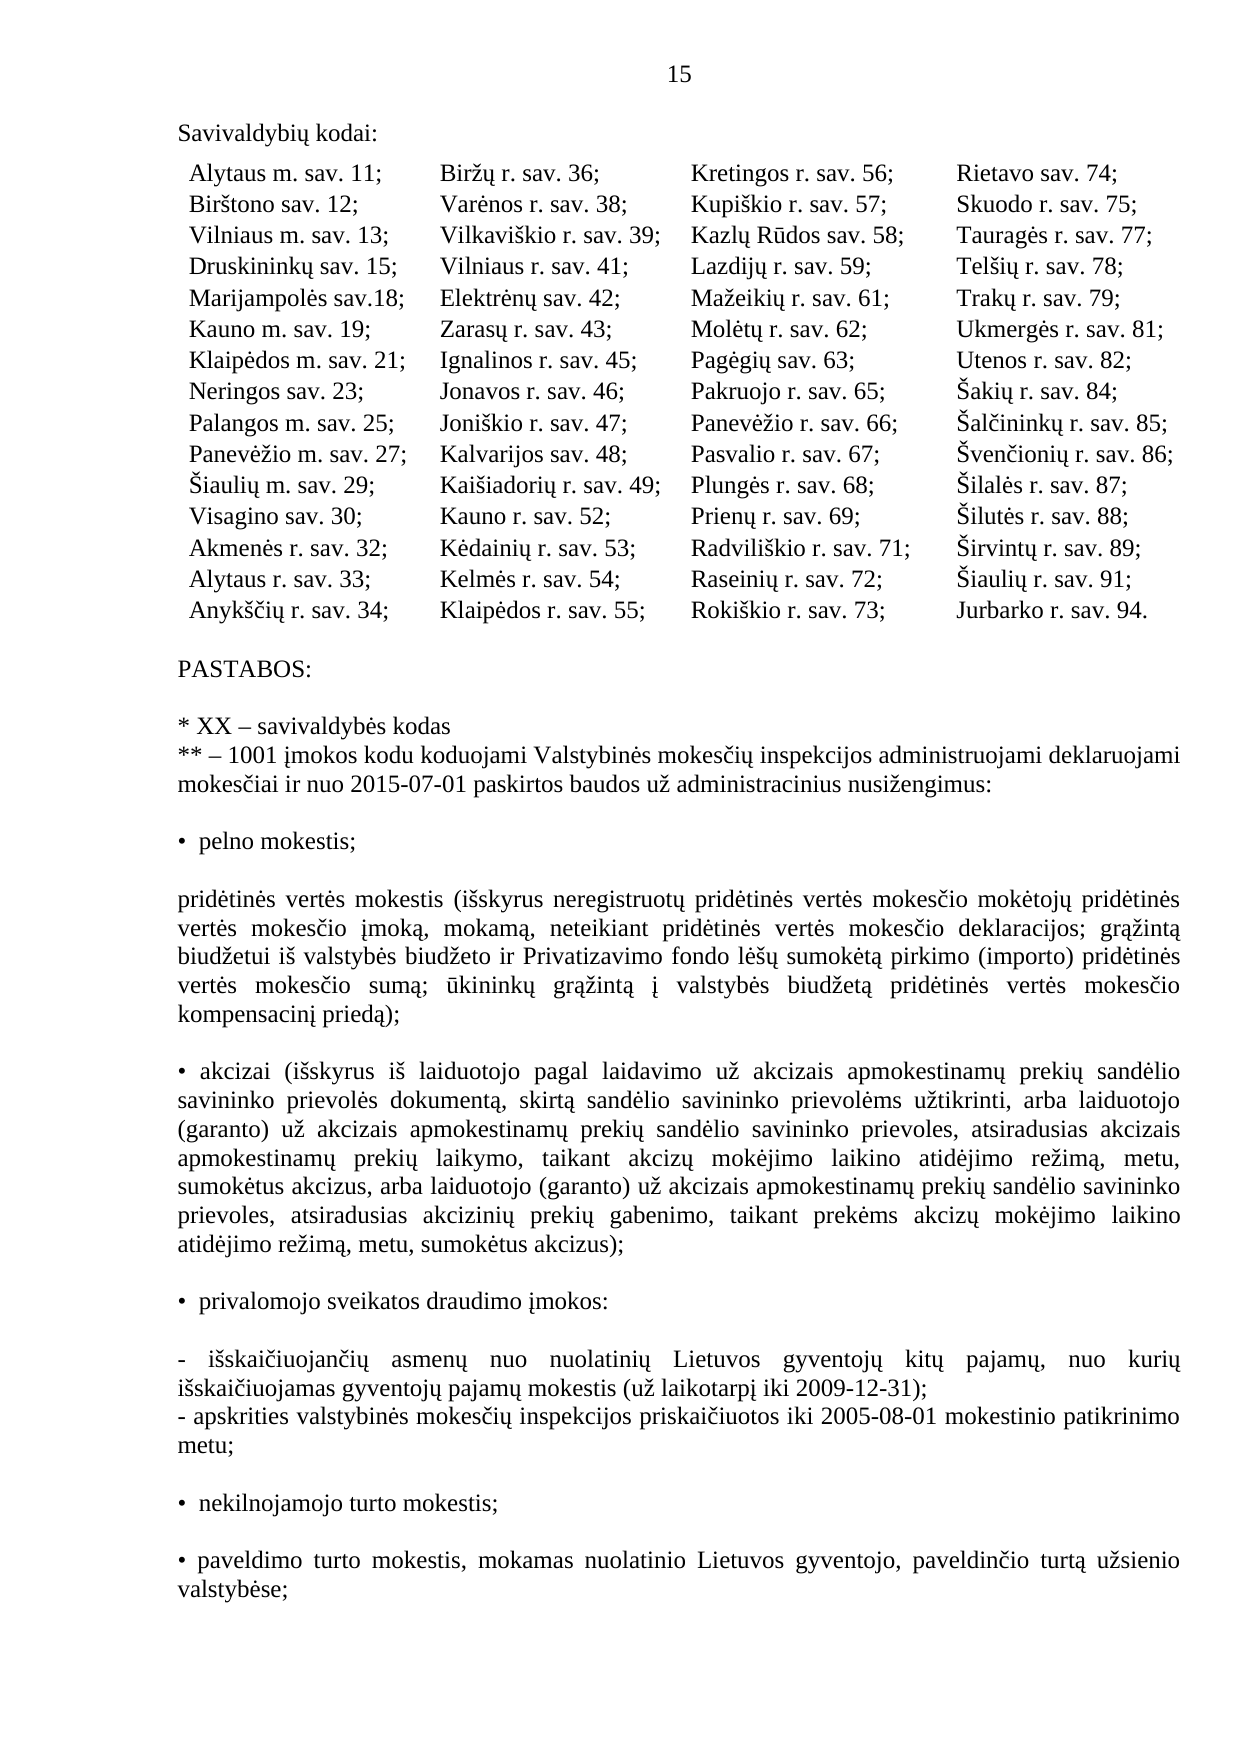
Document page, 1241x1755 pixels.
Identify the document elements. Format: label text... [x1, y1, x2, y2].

table_cell Šiaulių r. sav. 91; [945, 563, 1240, 594]
table_cell Druskininkų sav. 15; [177, 250, 428, 281]
table_cell Jurbarko r. sav. 94. [945, 594, 1240, 625]
table_cell Šilutės r. sav. 88; [945, 500, 1240, 531]
table_cell Alytaus r. sav. 33; [177, 563, 428, 594]
table_cell Klaipėdos r. sav. 55; [428, 594, 679, 625]
table_cell Neringos sav. 23; [177, 375, 428, 406]
table_cell Molėtų r. sav. 62; [679, 313, 945, 344]
table_header Rietavo sav. 74; [945, 156, 1240, 188]
table_cell Akmenės r. sav. 32; [177, 531, 428, 563]
table_cell Širvintų r. sav. 89; [945, 531, 1240, 563]
text - išskaičiuojančių asmenų nuo nuolatinių Lietuvos gyventojų kitų pajamų, nuo kurių išskaičiuojamas gyventojų pajamų mokestis (už laikotarpį iki 2009-12-31); [177, 1315, 1181, 1401]
table_cell Pagėgių sav. 63; [679, 344, 945, 375]
table_cell Rokiškio r. sav. 73; [679, 594, 945, 625]
table_cell Kupiškio r. sav. 57; [679, 188, 945, 219]
table_cell Marijampolės sav.18; [177, 281, 428, 313]
text PASTABOS: [177, 654, 1181, 683]
table_cell Prienų r. sav. 69; [679, 500, 945, 531]
table_cell Varėnos r. sav. 38; [428, 188, 679, 219]
text Savivaldybių kodai: [177, 118, 1181, 147]
table_cell Trakų r. sav. 79; [945, 281, 1240, 313]
table_cell Vilkaviškio r. sav. 39; [428, 219, 679, 250]
table_cell Elektrėnų sav. 42; [428, 281, 679, 313]
table_cell Šiaulių m. sav. 29; [177, 469, 428, 500]
text - apskrities valstybinės mokesčių inspekcijos priskaičiuotos iki 2005-08-01 mokestinio patikrinimo metu; [177, 1401, 1181, 1459]
text ** – 1001 įmokos kodu koduojami Valstybinės mokesčių inspekcijos administruojami deklaruojami mokesčiai ir nuo 2015-07-01 paskirtos baudos už administracinius nusižengimus: [177, 740, 1181, 798]
table_cell Kazlų Rūdos sav. 58; [679, 219, 945, 250]
table_cell Panevėžio m. sav. 27; [177, 438, 428, 469]
table_cell Ukmergės r. sav. 81; [945, 313, 1240, 344]
table_cell Mažeikių r. sav. 61; [679, 281, 945, 313]
table_cell Zarasų r. sav. 43; [428, 313, 679, 344]
table_cell Jonavos r. sav. 46; [428, 375, 679, 406]
text • pelno mokestis; [177, 826, 1181, 855]
text • paveldimo turto mokestis, mokamas nuolatinio Lietuvos gyventojo, paveldinčio turtą užsienio valstybėse; [177, 1516, 1181, 1603]
table_header Alytaus m. sav. 11; [177, 156, 428, 188]
table_cell Kėdainių r. sav. 53; [428, 531, 679, 563]
table_cell Šalčininkų r. sav. 85; [945, 406, 1240, 438]
table_header Biržų r. sav. 36; [428, 156, 679, 188]
table_cell Švenčionių r. sav. 86; [945, 438, 1240, 469]
table_cell Raseinių r. sav. 72; [679, 563, 945, 594]
table_cell Kauno m. sav. 19; [177, 313, 428, 344]
table_cell Visagino sav. 30; [177, 500, 428, 531]
table_header Kretingos r. sav. 56; [679, 156, 945, 188]
table_cell Pakruojo r. sav. 65; [679, 375, 945, 406]
text • privalomojo sveikatos draudimo įmokos: [177, 1258, 1181, 1315]
table_cell Klaipėdos m. sav. 21; [177, 344, 428, 375]
table_cell Palangos m. sav. 25; [177, 406, 428, 438]
table_cell Anykščių r. sav. 34; [177, 594, 428, 625]
table_cell Ignalinos r. sav. 45; [428, 344, 679, 375]
table_cell Kalvarijos sav. 48; [428, 438, 679, 469]
table_cell Birštono sav. 12; [177, 188, 428, 219]
table_cell Kelmės r. sav. 54; [428, 563, 679, 594]
table_cell Radviliškio r. sav. 71; [679, 531, 945, 563]
table_cell Šilalės r. sav. 87; [945, 469, 1240, 500]
table_cell Telšių r. sav. 78; [945, 250, 1240, 281]
table_cell Tauragės r. sav. 77; [945, 219, 1240, 250]
table_cell Vilniaus m. sav. 13; [177, 219, 428, 250]
table_cell Vilniaus r. sav. 41; [428, 250, 679, 281]
table_cell Lazdijų r. sav. 59; [679, 250, 945, 281]
table_cell Kaišiadorių r. sav. 49; [428, 469, 679, 500]
text * XX – savivaldybės kodas [177, 711, 1181, 740]
table_cell Panevėžio r. sav. 66; [679, 406, 945, 438]
table_cell Šakių r. sav. 84; [945, 375, 1240, 406]
table_cell Kauno r. sav. 52; [428, 500, 679, 531]
text • nekilnojamojo turto mokestis; [177, 1459, 1181, 1516]
table_cell Skuodo r. sav. 75; [945, 188, 1240, 219]
table_cell Utenos r. sav. 82; [945, 344, 1240, 375]
table_cell Plungės r. sav. 68; [679, 469, 945, 500]
text pridėtinės vertės mokestis (išskyrus neregistruotų pridėtinės vertės mokesčio mokėtojų pridėtinės vertės mokesčio įmoką, mokamą, neteikiant pridėtinės vertės mokesčio deklaracijos; grąžintą biudžetui iš valstybės biudžeto ir Privatizavimo fondo lėšų sumokėtą pirkimo (importo) pridėtinės vertės mokesčio sumą; ūkininkų grąžintą į valstybės biudžetą pridėtinės vertės mokesčio kompensacinį priedą); [177, 855, 1181, 1028]
text • akcizai (išskyrus iš laiduotojo pagal laidavimo už akcizais apmokestinamų prekių sandėlio savininko prievolės dokumentą, skirtą sandėlio savininko prievolėms užtikrinti, arba laiduotojo (garanto) už akcizais apmokestinamų prekių sandėlio savininko prievoles, atsiradusias akcizais apmokestinamų prekių laikymo, taikant akcizų mokėjimo laikino atidėjimo režimą, metu, sumokėtus akcizus, arba laiduotojo (garanto) už akcizais apmokestinamų prekių sandėlio savininko prievoles, atsiradusias akcizinių prekių gabenimo, taikant prekėms akcizų mokėjimo laikino atidėjimo režimą, metu, sumokėtus akcizus); [177, 1028, 1181, 1258]
table_cell Pasvalio r. sav. 67; [679, 438, 945, 469]
table_cell Joniškio r. sav. 47; [428, 406, 679, 438]
